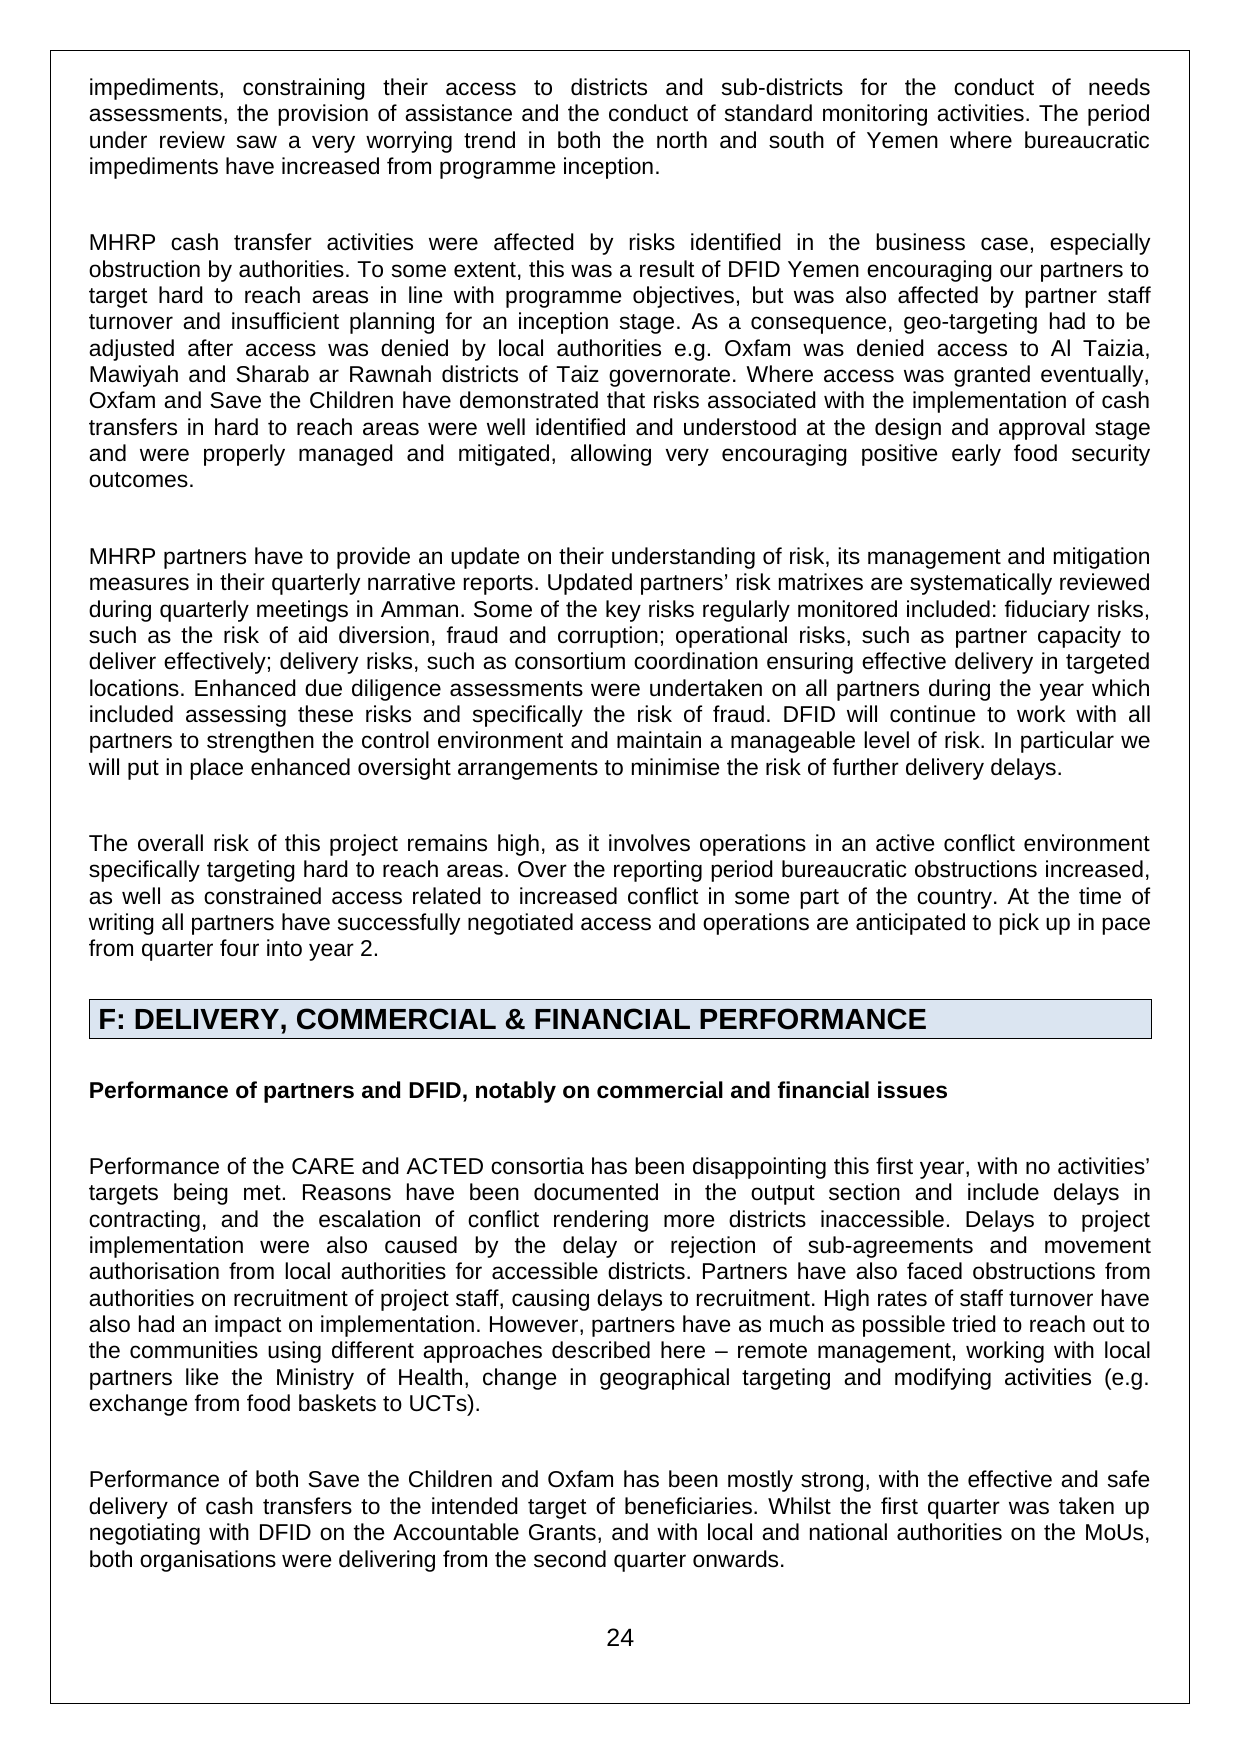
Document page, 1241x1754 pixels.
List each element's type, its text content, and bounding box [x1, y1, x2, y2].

text Performance of both Save the Children and Oxfam has been mostly strong, with the effective and safe delivery of cash transfers to the intended target of beneficiaries. Whilst the first quarter was taken up negotiating with DFID on the Accountable Grants, and with local and national authorities on the MoUs, both organisations were delivering from the second quarter onwards. [89, 1466, 1152, 1572]
text impediments, constraining their access to districts and sub-districts for the conduct of needs assessments, the provision of assistance and the conduct of standard monitoring activities. The period under review saw a very worrying trend in both the north and south of Yemen where bureaucratic impediments have increased from programme inception. [89, 74, 1152, 179]
text MHRP partners have to provide an update on their understanding of risk, its management and mitigation measures in their quarterly narrative reports. Updated partners’ risk matrixes are systematically reviewed during quarterly meetings in Amman. Some of the key risks regularly monitored included: fiduciary risks, such as the risk of aid diversion, fraud and corruption; operational risks, such as partner capacity to deliver effectively; delivery risks, such as consortium coordination ensuring effective delivery in targeted locations. Enhanced due diligence assessments were undertaken on all partners during the year which included assessing these risks and specifically the risk of fraud. DFID will continue to work with all partners to strengthen the control environment and maintain a manageable level of risk. In particular we will put in place enhanced oversight arrangements to minimise the risk of further delivery delays. [89, 543, 1152, 780]
text Performance of the CARE and ACTED consortia has been disappointing this first year, with no activities’ targets being met. Reasons have been documented in the output section and include delays in contracting, and the escalation of conflict rendering more districts inaccessible. Delays to project implementation were also caused by the delay or rejection of sub-agreements and movement authorisation from local authorities for accessible districts. Partners have also faced obstructions from authorities on recruitment of project staff, causing delays to recruitment. High rates of staff turnover have also had an impact on implementation. However, partners have as much as possible tried to reach out to the communities using different approaches described here – remote management, working with local partners like the Ministry of Health, change in geographical targeting and modifying activities (e.g. exchange from food baskets to UCTs). [89, 1153, 1152, 1416]
text Performance of partners and DFID, notably on commercial and financial issues [89, 1077, 1152, 1103]
text MHRP cash transfer activities were affected by risks identified in the business case, especially obstruction by authorities. To some extent, this was a result of DFID Yemen encouraging our partners to target hard to reach areas in line with programme objectives, but was also affected by partner staff turnover and insufficient planning for an inception stage. As a consequence, geo-targeting had to be adjusted after access was denied by local authorities e.g. Oxfam was denied access to Al Taizia, Mawiyah and Sharab ar Rawnah districts of Taiz governorate. Where access was granted eventually, Oxfam and Save the Children have demonstrated that risks associated with the implementation of cash transfers in hard to reach areas were well identified and understood at the design and approval stage and were properly managed and mitigated, allowing very encouraging positive early food security outcomes. [89, 229, 1152, 493]
text The overall risk of this project remains high, as it involves operations in an active conflict environment specifically targeting hard to reach areas. Over the reporting period bureaucratic obstructions increased, as well as constrained access related to increased conflict in some part of the country. At the time of writing all partners have successfully negotiated access and operations are anticipated to pick up in pace from quarter four into year 2. [89, 830, 1152, 962]
text F: DELIVERY, COMMERCIAL & FINANCIAL PERFORMANCE [90, 1000, 1151, 1038]
